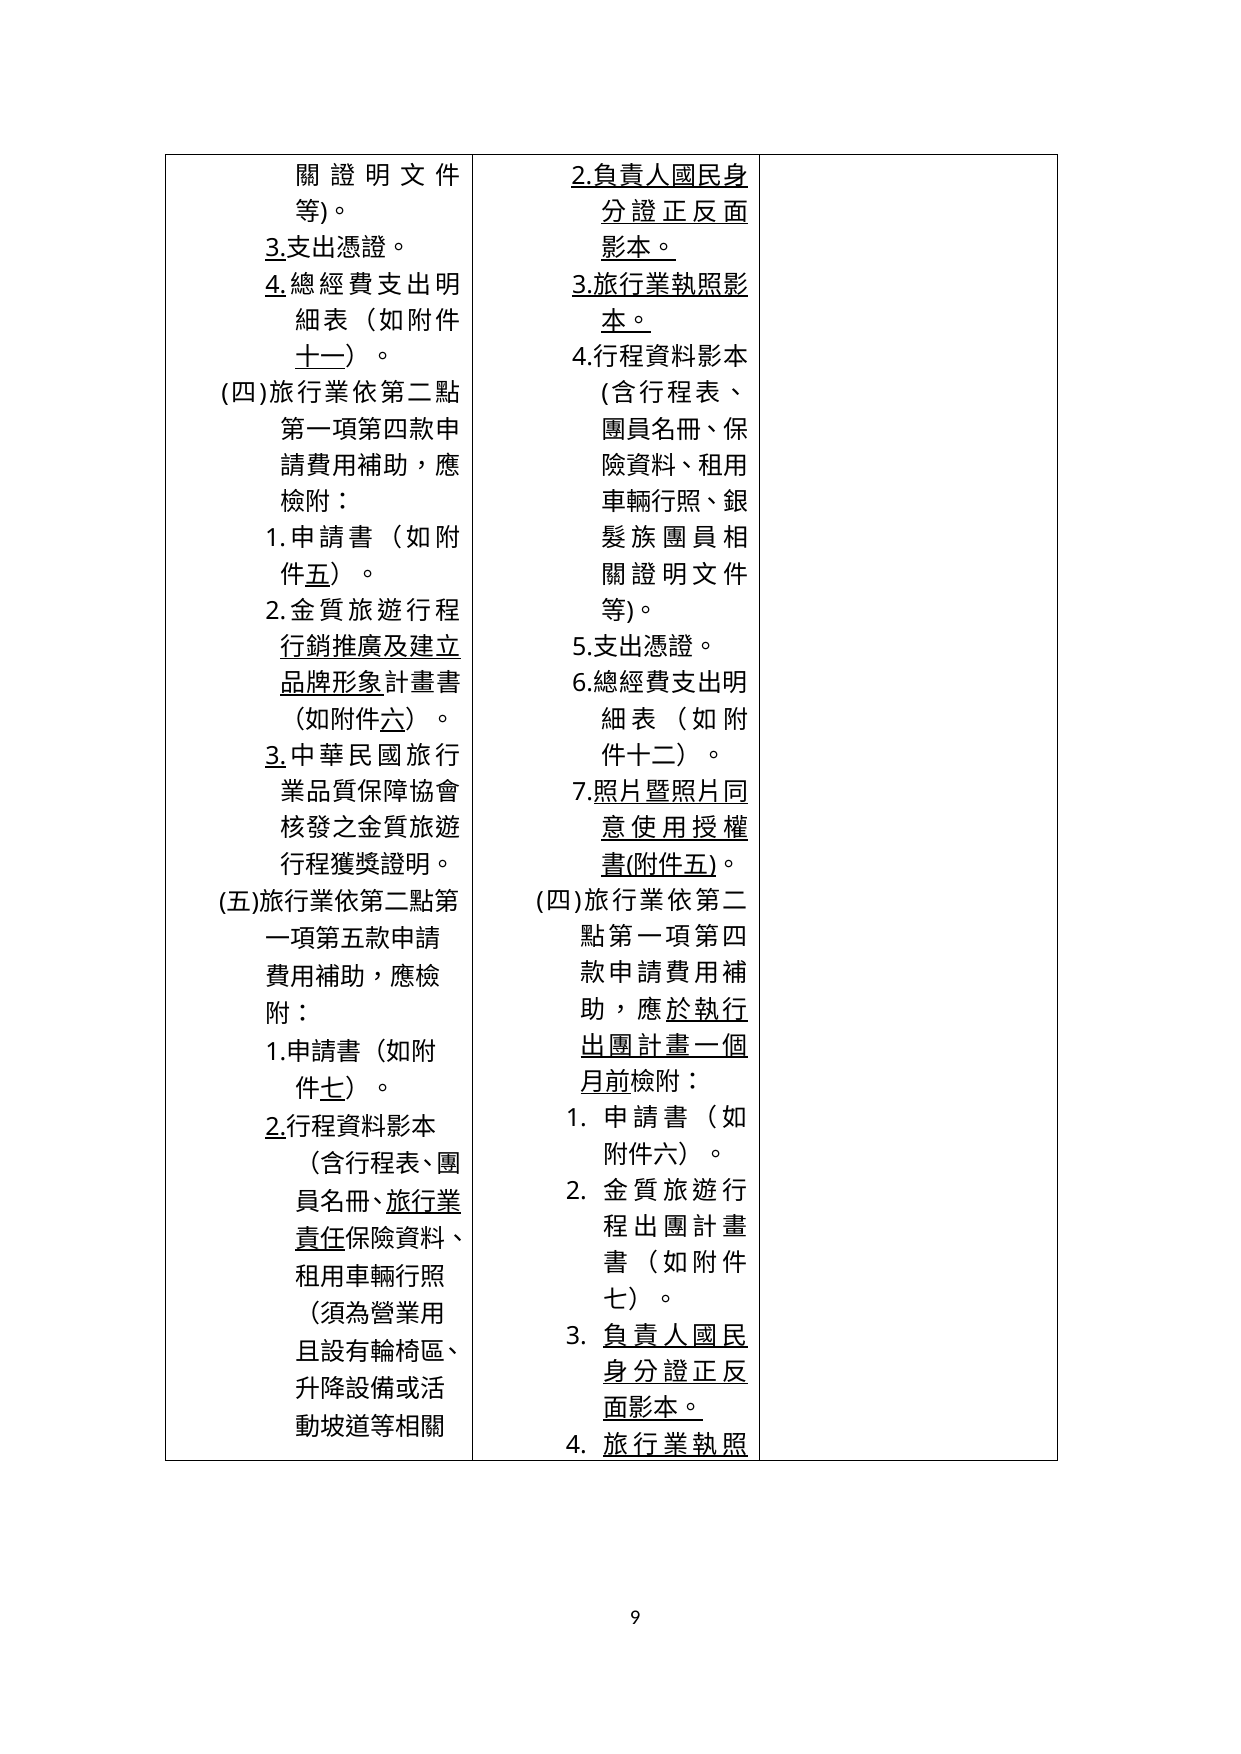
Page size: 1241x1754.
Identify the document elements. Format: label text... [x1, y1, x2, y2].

table_cell 五、旅行業申請補助，應備妥下列文件向本局提出申請： (一)旅行業依第二點第一項第一款申請費用補助應檢附： 1.申請書（如附件一）。 2.會計師財務報表查核報告（含會計師印鑑證明）。 3.委任書。 4.公費收據。 (二)旅行業依第二點第一項第二款申請貸款利息補助，應於取得金融機構貸款後檢附： 1.申請書（如附件二）。 2.旅行業品牌化經營計畫書（如附件三）。 3.負責人國民身分證正反面影本。 4.金融機構核貸證明。 5.旅行業執照影本。 6.最近三年中華民國旅行業品質保障協會會員證書。 7.最近三年臺灣票據交換所票據信用資料。 8.連續兩年度會計師財務報表查核報告。 (三)旅行業依第二點第一項第三款申請費用補助，應檢附： 1.申請書（如附件四）。 2.負責人國民身分證正反面影本。 3.旅行業執照影本。 4.行程資料影本(含行程表、團員名冊、保險資料、租用車輛行照、銀髮族團員相關證明文件等)。 5.支出憑證。 6.總經費支出明細表（如附件十二）。 7.照片暨照片同意使用授權書(附件五)。 (四)旅行業依第二點第一項第四款申請費用補助，應於執行出團計畫一個月前檢附： 申請書（如附件六）。 金質旅遊行程出團計畫書（如附件七）。 負責人國民身分證正反面影本。 旅行業執照影本。 中華民國旅行業品質保障協會核發之金質旅遊行程獲獎證明。 (五)旅行業依第二點第一項第五款申請費用補助應檢附： 申請書（如附件八）。 負責人國民身分證正反面影本。 旅行業執照影本。 行程資料影本（含行程表、團員名冊、保險資料、租用車輛行照（須為營業用且設有輪椅區、升降設備或活動坡道等相關設備）、身障人士相關證明文件等）。 租用無障礙輔具、營業用無障礙車輛或聘用照顧服務員之費用證明文件。 (六)旅行業依第二點第一項第六款申請費用補助應檢附： 1.申請書（如附件九）。 2.負責人國民身分證正反面影本。 3.旅行業執照影本。 4.交通部觀光局核准報備函影本。 5.運用網際網路經營旅行業務證明文件。 前項申請補助，同一案向二個以上機關提出申請補助，應列明全部經費內容，及向各機關申請補助之項目及金額。受補助對象如有隱匿不實或造假情事，應撤銷該補助案，並收回已補助款項。 [473, 155, 759, 1460]
table_cell 關證明文件等)。 3.支出憑證。 4.總經費支出明細表（如附件十一）。 (四)旅行業依第二點第一項第四款申請費用補助，應檢附： 1.申請書（如附件五）。 2.金質旅遊行程行銷推廣及建立品牌形象計畫書（如附件六）。 3.中華民國旅行業品質保障協會核發之金質旅遊行程獲獎證明。 (五)旅行業依第二點第一項第五款申請費用補助，應檢附： 1.申請書（如附件七）。 2.行程資料影本（含行程表、團員名冊、旅行業責任保險資料、租用車輛行照（須為營業用且設有輪椅區、升降設備或活動坡道等相關 [166, 155, 472, 1460]
table_cell [760, 155, 1057, 1460]
